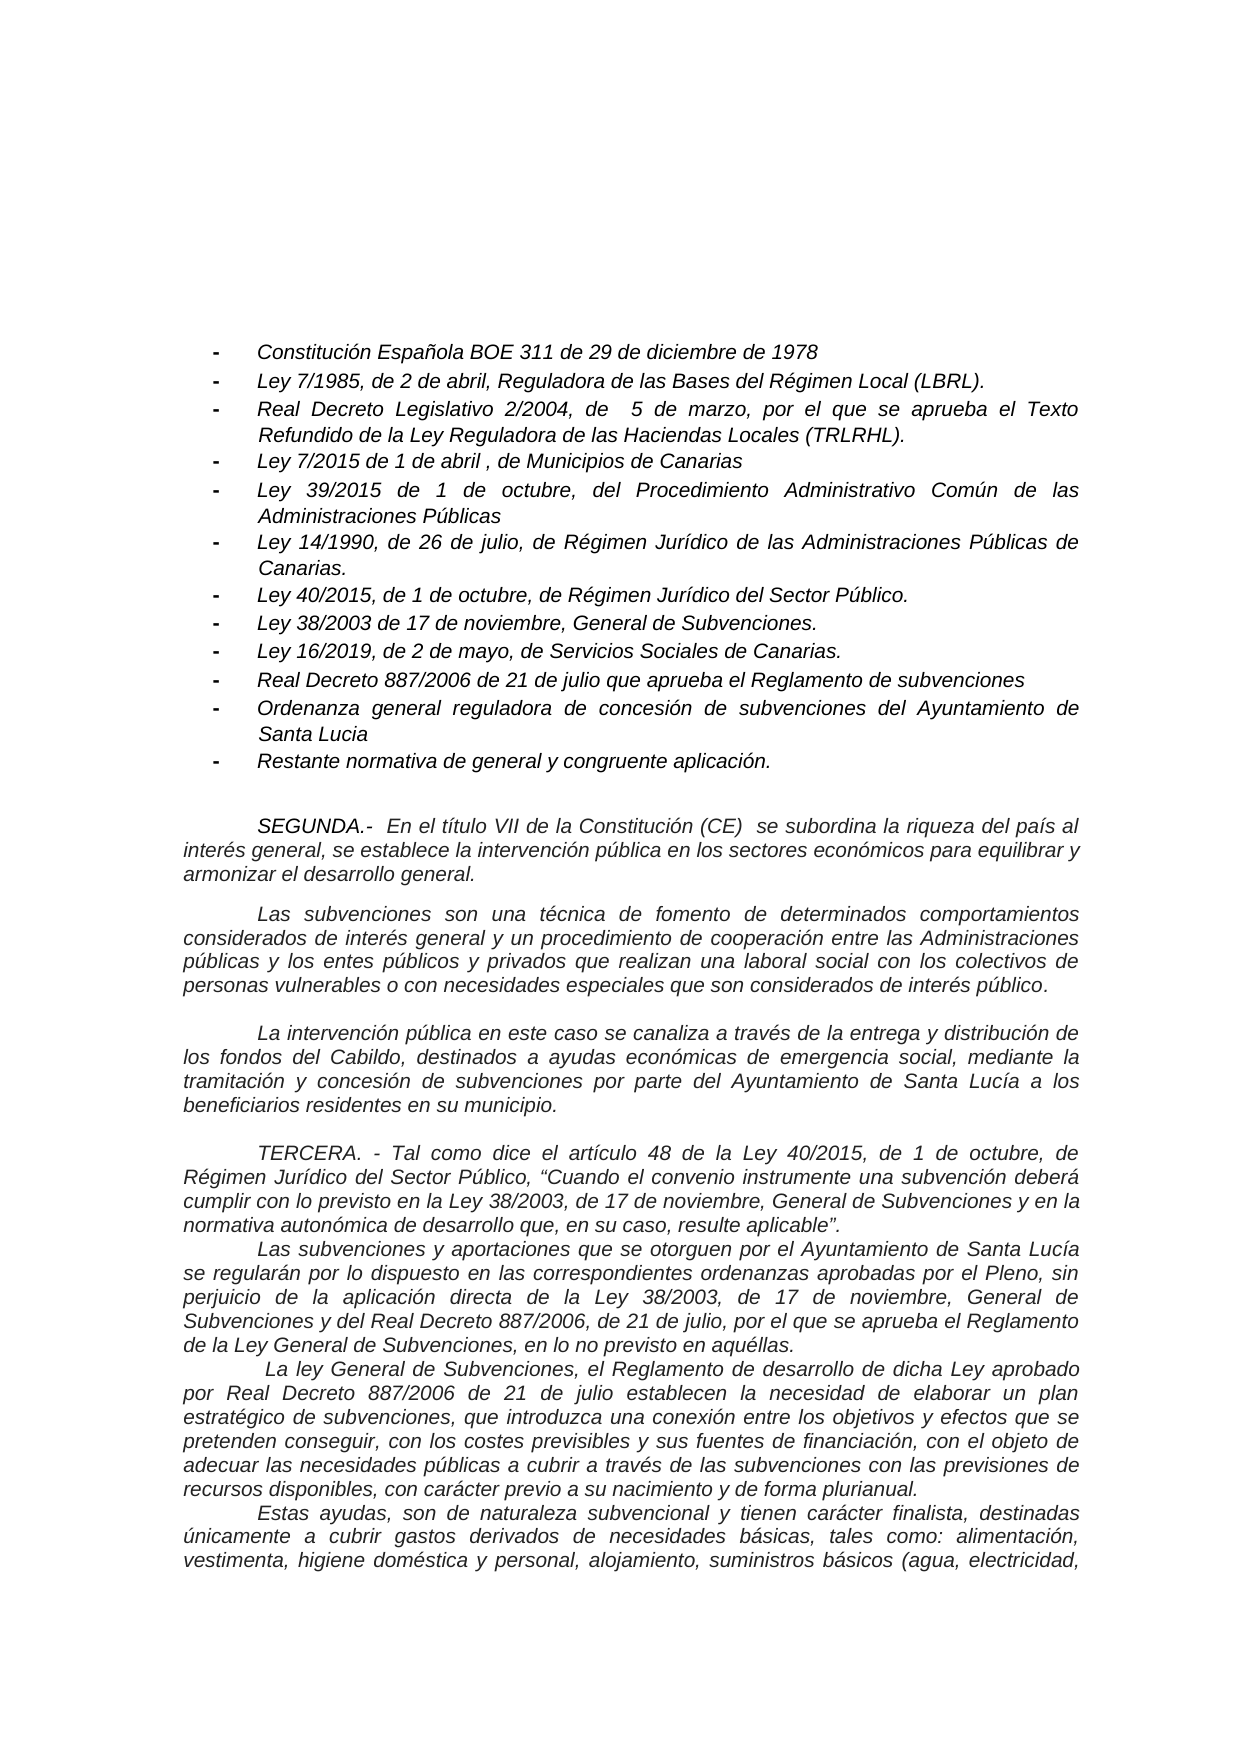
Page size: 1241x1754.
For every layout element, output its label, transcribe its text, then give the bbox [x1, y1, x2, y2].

list Ley 38/2003 de 17 de noviembre, General de Subvenciones. [213, 608, 1081, 637]
text TERCERA. - Tal como dice el artículo 48 de la Ley 40/2015, de 1 de octubre, de Régimen Jurídico del Sector Público, “Cuando el convenio instrumente una subvención deberá cumplir con lo previsto en la Ley 38/2003, de 17 de noviembre, General de Subvenciones y en la normativa autonómica de desarrollo que, en su caso, resulte aplicable”. [183, 1141, 1081, 1237]
list Real Decreto Legislativo 2/2004, de 5 de marzo, por el que se aprueba el Texto Refundido de la Ley Reguladora de las Haciendas Locales (TRLRHL). [213, 394, 1081, 447]
list Ley 40/2015, de 1 de octubre, de Régimen Jurídico del Sector Público. [213, 580, 1081, 608]
list Constitución Española BOE 311 de 29 de diciembre de 1978 [213, 337, 1081, 366]
text Las subvenciones y aportaciones que se otorguen por el Ayuntamiento de Santa Lucía se regularán por lo dispuesto en las correspondientes ordenanzas aprobadas por el Pleno, sin perjuicio de la aplicación directa de la Ley 38/2003, de 17 de noviembre, General de Subvenciones y del Real Decreto 887/2006, de 21 de julio, por el que se aprueba el Reglamento de la Ley General de Subvenciones, en lo no previsto en aquéllas. [183, 1237, 1081, 1357]
list Ordenanza general reguladora de concesión de subvenciones del Ayuntamiento de Santa Lucia [213, 693, 1081, 746]
text La ley General de Subvenciones, el Reglamento de desarrollo de dicha Ley aprobado por Real Decreto 887/2006 de 21 de julio establecen la necesidad de elaborar un plan estratégico de subvenciones, que introduzca una conexión entre los objetivos y efectos que se pretenden conseguir, con los costes previsibles y sus fuentes de financiación, con el objeto de adecuar las necesidades públicas a cubrir a través de las subvenciones con las previsiones de recursos disponibles, con carácter previo a su nacimiento y de forma plurianual. [183, 1357, 1081, 1500]
text Las subvenciones son una técnica de fomento de determinados comportamientos considerados de interés general y un procedimiento de cooperación entre las Administraciones públicas y los entes públicos y privados que realizan una laboral social con los colectivos de personas vulnerables o con necesidades especiales que son considerados de interés público. [183, 901, 1081, 997]
text Estas ayudas, son de naturaleza subvencional y tienen carácter finalista, destinadas únicamente a cubrir gastos derivados de necesidades básicas, tales como: alimentación, vestimenta, higiene doméstica y personal, alojamiento, suministros básicos (agua, electricidad, [183, 1500, 1081, 1572]
list Ley 39/2015 de 1 de octubre, del Procedimiento Administrativo Común de las Administraciones Públicas [213, 475, 1081, 527]
list Ley 7/2015 de 1 de abril , de Municipios de Canarias [213, 447, 1081, 475]
list Ley 14/1990, de 26 de julio, de Régimen Jurídico de las Administraciones Públicas de Canarias. [213, 527, 1081, 580]
list Ley 16/2019, de 2 de mayo, de Servicios Sociales de Canarias. [213, 637, 1081, 665]
list Ley 7/1985, de 2 de abril, Reguladora de las Bases del Régimen Local (LBRL). [213, 366, 1081, 394]
text La intervención pública en este caso se canaliza a través de la entrega y distribución de los fondos del Cabildo, destinados a ayudas económicas de emergencia social, mediante la tramitación y concesión de subvenciones por parte del Ayuntamiento de Santa Lucía a los beneficiarios residentes en su municipio. [183, 1021, 1081, 1117]
list Restante normativa de general y congruente aplicación. [213, 746, 1081, 774]
list Real Decreto 887/2006 de 21 de julio que aprueba el Reglamento de subvenciones [213, 665, 1081, 693]
text SEGUNDA.- En el título VII de la Constitución (CE) se subordina la riqueza del país al interés general, se establece la intervención pública en los sectores económicos para equilibrar y armonizar el desarrollo general. [183, 814, 1081, 886]
